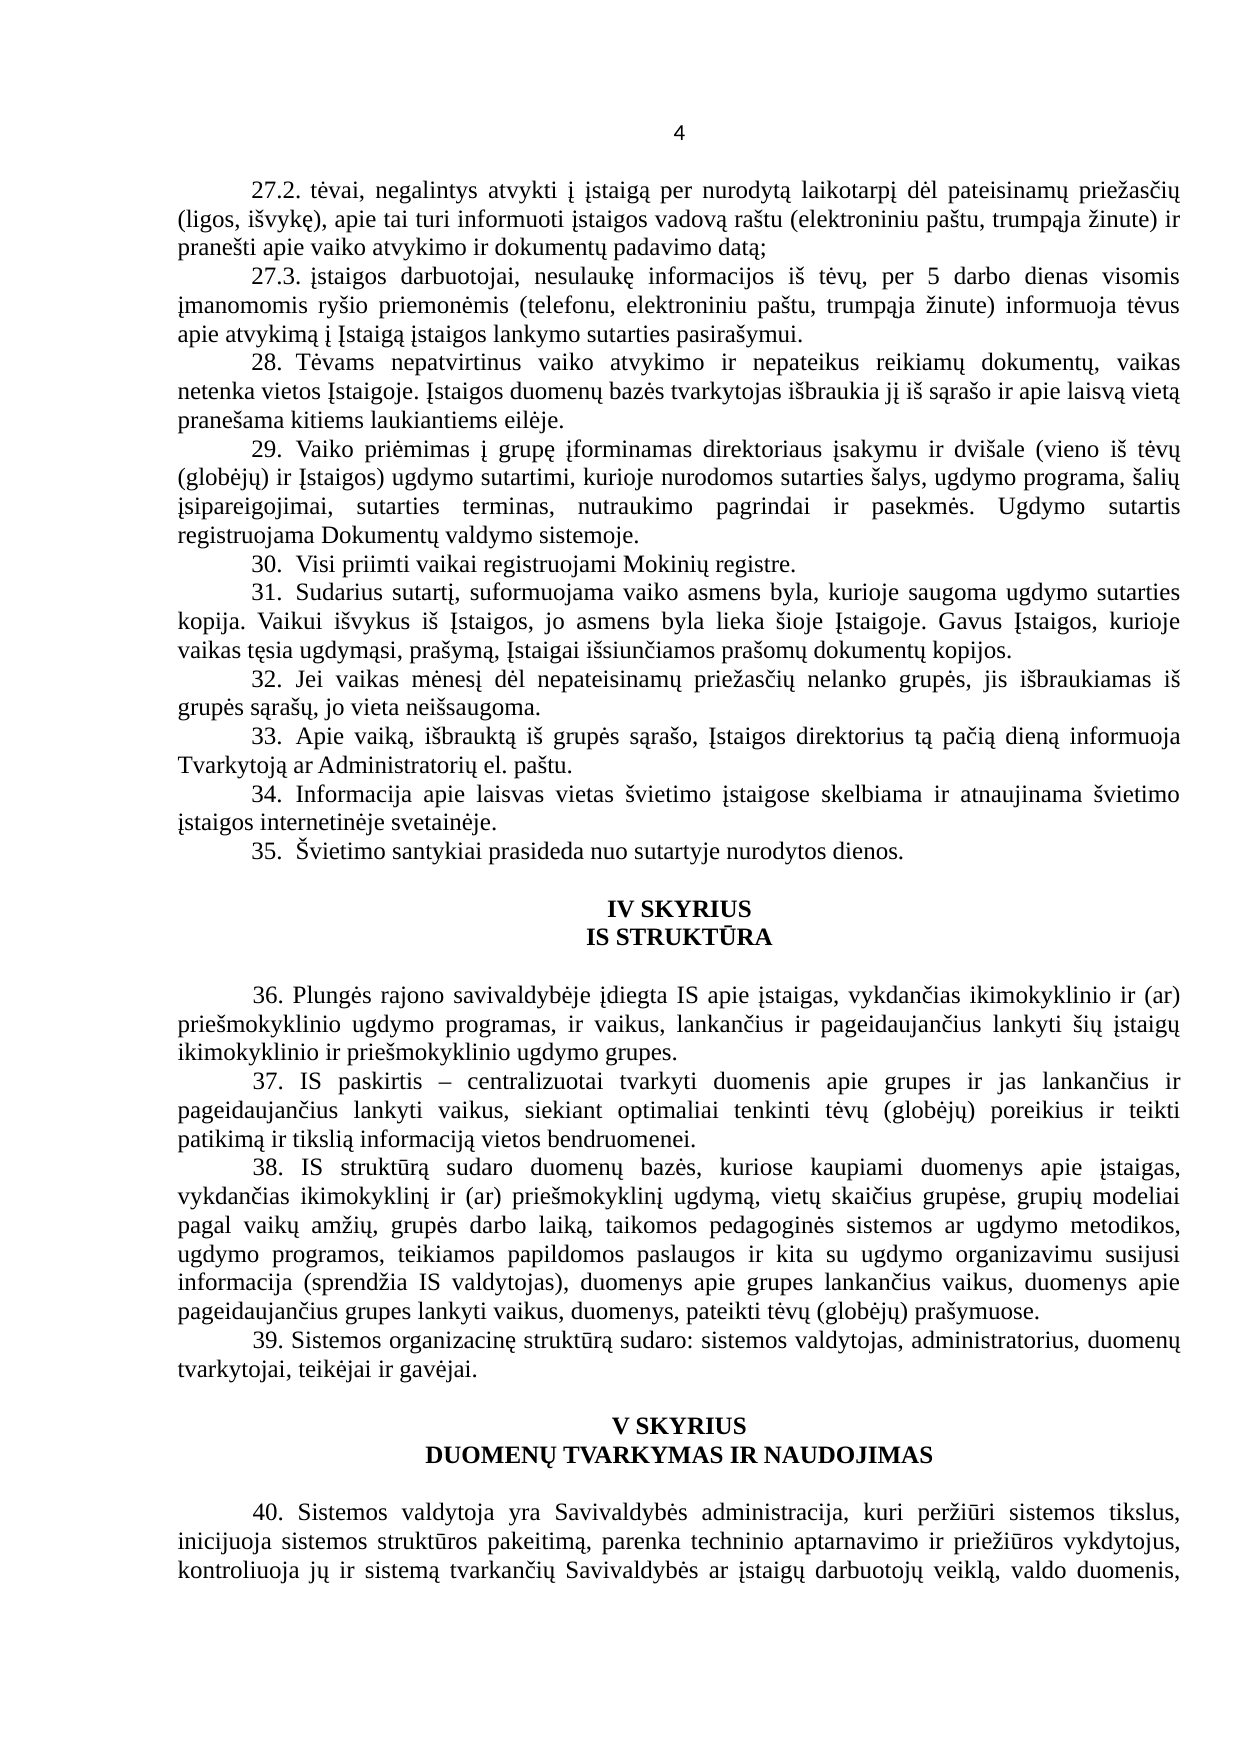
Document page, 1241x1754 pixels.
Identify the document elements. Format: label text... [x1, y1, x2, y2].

text 31. Sudarius sutartį, suformuojama vaiko asmens byla, kurioje saugoma ugdymo sutarties kopija. Vaikui išvykus iš Įstaigos, jo asmens byla lieka šioje Įstaigoje. Gavus Įstaigos, kurioje vaikas tęsia ugdymąsi, prašymą, Įstaigai išsiunčiamos prašomų dokumentų kopijos. [177, 577, 1181, 664]
text V SKYRIUS [177, 1411, 1181, 1440]
text 30. Visi priimti vaikai registruojami Mokinių registre. [177, 549, 1181, 577]
text 35. Švietimo santykiai prasideda nuo sutartyje nurodytos dienos. [177, 836, 1181, 865]
text 37. IS paskirtis – centralizuotai tvarkyti duomenis apie grupes ir jas lankančius ir pageidaujančius lankyti vaikus, siekiant optimaliai tenkinti tėvų (globėjų) poreikius ir teikti patikimą ir tikslią informaciją vietos bendruomenei. [177, 1066, 1181, 1152]
text 27.2. tėvai, negalintys atvykti į įstaigą per nurodytą laikotarpį dėl pateisinamų priežasčių (ligos, išvykę), apie tai turi informuoti įstaigos vadovą raštu (elektroniniu paštu, trumpąja žinute) ir pranešti apie vaiko atvykimo ir dokumentų padavimo datą; [177, 175, 1181, 261]
text 32. Jei vaikas mėnesį dėl nepateisinamų priežasčių nelanko grupės, jis išbraukiamas iš grupės sąrašų, jo vieta neišsaugoma. [177, 664, 1181, 721]
text 27.3. įstaigos darbuotojai, nesulaukę informacijos iš tėvų, per 5 darbo dienas visomis įmanomomis ryšio priemonėmis (telefonu, elektroniniu paštu, trumpąja žinute) informuoja tėvus apie atvykimą į Įstaigą įstaigos lankymo sutarties pasirašymui. [177, 261, 1181, 347]
text IS STRUKTŪRA [177, 922, 1181, 951]
text 40. Sistemos valdytoja yra Savivaldybės administracija, kuri peržiūri sistemos tikslus, inicijuoja sistemos struktūros pakeitimą, parenka techninio aptarnavimo ir priežiūros vykdytojus, kontroliuoja jų ir sistemą tvarkančių Savivaldybės ar įstaigų darbuotojų veiklą, valdo duomenis, [177, 1497, 1181, 1584]
text 38. IS struktūrą sudaro duomenų bazės, kuriose kaupiami duomenys apie įstaigas, vykdančias ikimokyklinį ir (ar) priešmokyklinį ugdymą, vietų skaičius grupėse, grupių modeliai pagal vaikų amžių, grupės darbo laiką, taikomos pedagoginės sistemos ar ugdymo metodikos, ugdymo programos, teikiamos papildomos paslaugos ir kita su ugdymo organizavimu susijusi informacija (sprendžia IS valdytojas), duomenys apie grupes lankančius vaikus, duomenys apie pageidaujančius grupes lankyti vaikus, duomenys, pateikti tėvų (globėjų) prašymuose. [177, 1152, 1181, 1325]
text 39. Sistemos organizacinę struktūrą sudaro: sistemos valdytojas, administratorius, duomenų tvarkytojai, teikėjai ir gavėjai. [177, 1325, 1181, 1382]
text 34. Informacija apie laisvas vietas švietimo įstaigose skelbiama ir atnaujinama švietimo įstaigos internetinėje svetainėje. [177, 779, 1181, 836]
text 33. Apie vaiką, išbrauktą iš grupės sąrašo, Įstaigos direktorius tą pačią dieną informuoja Tvarkytoją ar Administratorių el. paštu. [177, 721, 1181, 779]
text IV SKYRIUS [177, 894, 1181, 922]
text 36. Plungės rajono savivaldybėje įdiegta IS apie įstaigas, vykdančias ikimokyklinio ir (ar) priešmokyklinio ugdymo programas, ir vaikus, lankančius ir pageidaujančius lankyti šių įstaigų ikimokyklinio ir priešmokyklinio ugdymo grupes. [177, 980, 1181, 1066]
text 29. Vaiko priėmimas į grupę įforminamas direktoriaus įsakymu ir dvišale (vieno iš tėvų (globėjų) ir Įstaigos) ugdymo sutartimi, kurioje nurodomos sutarties šalys, ugdymo programa, šalių įsipareigojimai, sutarties terminas, nutraukimo pagrindai ir pasekmės. Ugdymo sutartis registruojama Dokumentų valdymo sistemoje. [177, 434, 1181, 549]
text DUOMENŲ TVARKYMAS IR NAUDOJIMAS [177, 1440, 1181, 1469]
text 28. Tėvams nepatvirtinus vaiko atvykimo ir nepateikus reikiamų dokumentų, vaikas netenka vietos Įstaigoje. Įstaigos duomenų bazės tvarkytojas išbraukia jį iš sąrašo ir apie laisvą vietą pranešama kitiems laukiantiems eilėje. [177, 347, 1181, 434]
